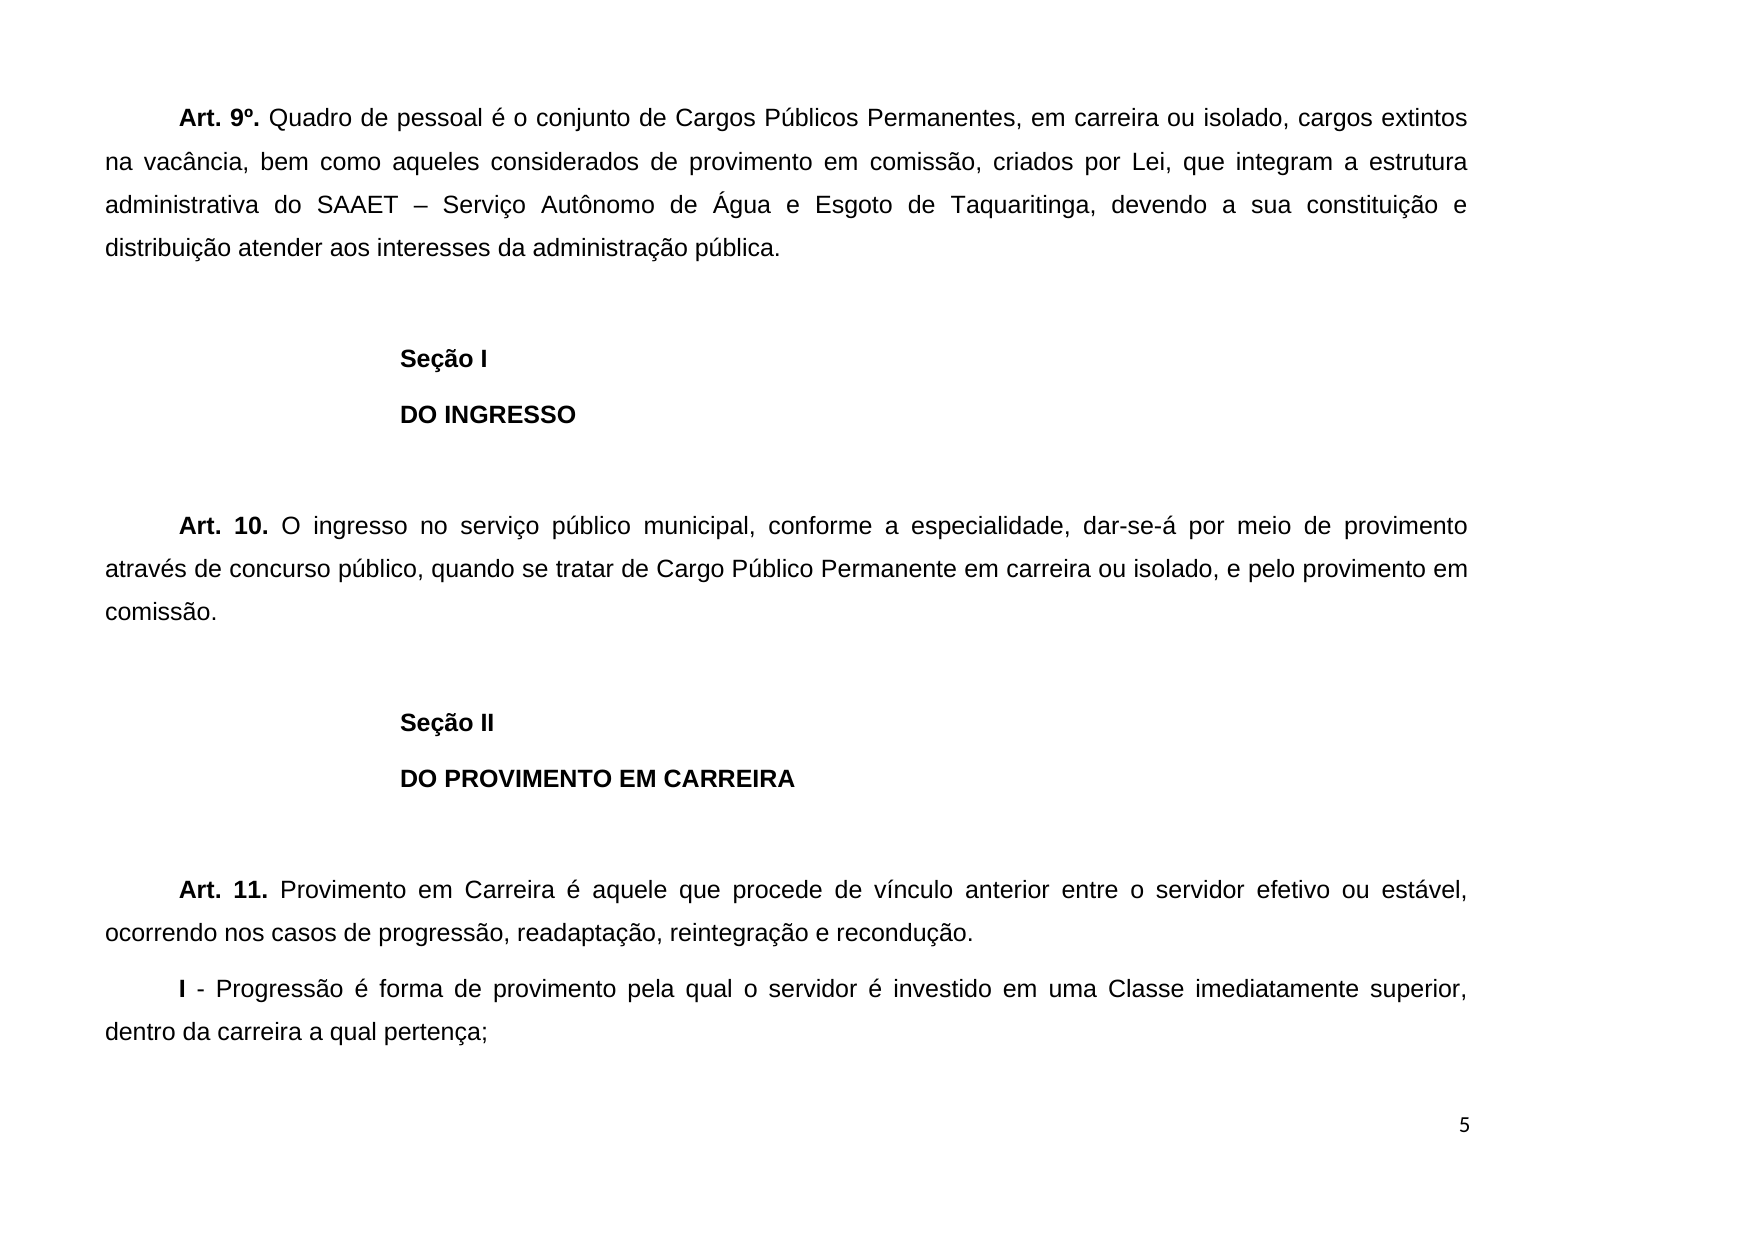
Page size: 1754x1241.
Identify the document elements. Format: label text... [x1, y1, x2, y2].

text Art. 10. O ingresso no serviço público municipal, conforme a especialidade, dar-se-á por meio de provimento através de concurso público, quando se tratar de Cargo Público Permanente em carreira ou isolado, e pelo provimento em comissão. [105, 511, 1470, 626]
text Art. 11. Provimento em Carreira é aquele que procede de vínculo anterior entre o servidor efetivo ou estável, ocorrendo nos casos de progressão, readaptação, reintegração e recondução. [105, 875, 1470, 947]
text Seção I [105, 344, 1470, 373]
text Seção II [105, 708, 1470, 737]
text DO INGRESSO [105, 400, 1470, 428]
text I - Progressão é forma de provimento pela qual o servidor é investido em uma Classe imediatamente superior, dentro da carreira a qual pertença; [105, 974, 1470, 1046]
text DO PROVIMENTO EM CARREIRA [105, 764, 1470, 793]
text Art. 9º. Quadro de pessoal é o conjunto de Cargos Públicos Permanentes, em carreira ou isolado, cargos extintos na vacância, bem como aqueles considerados de provimento em comissão, criados por Lei, que integram a estrutura administrativa do SAAET – Serviço Autônomo de Água e Esgoto de Taquaritinga, devendo a sua constituição e distribuição atender aos interesses da administração pública. [105, 103, 1470, 262]
